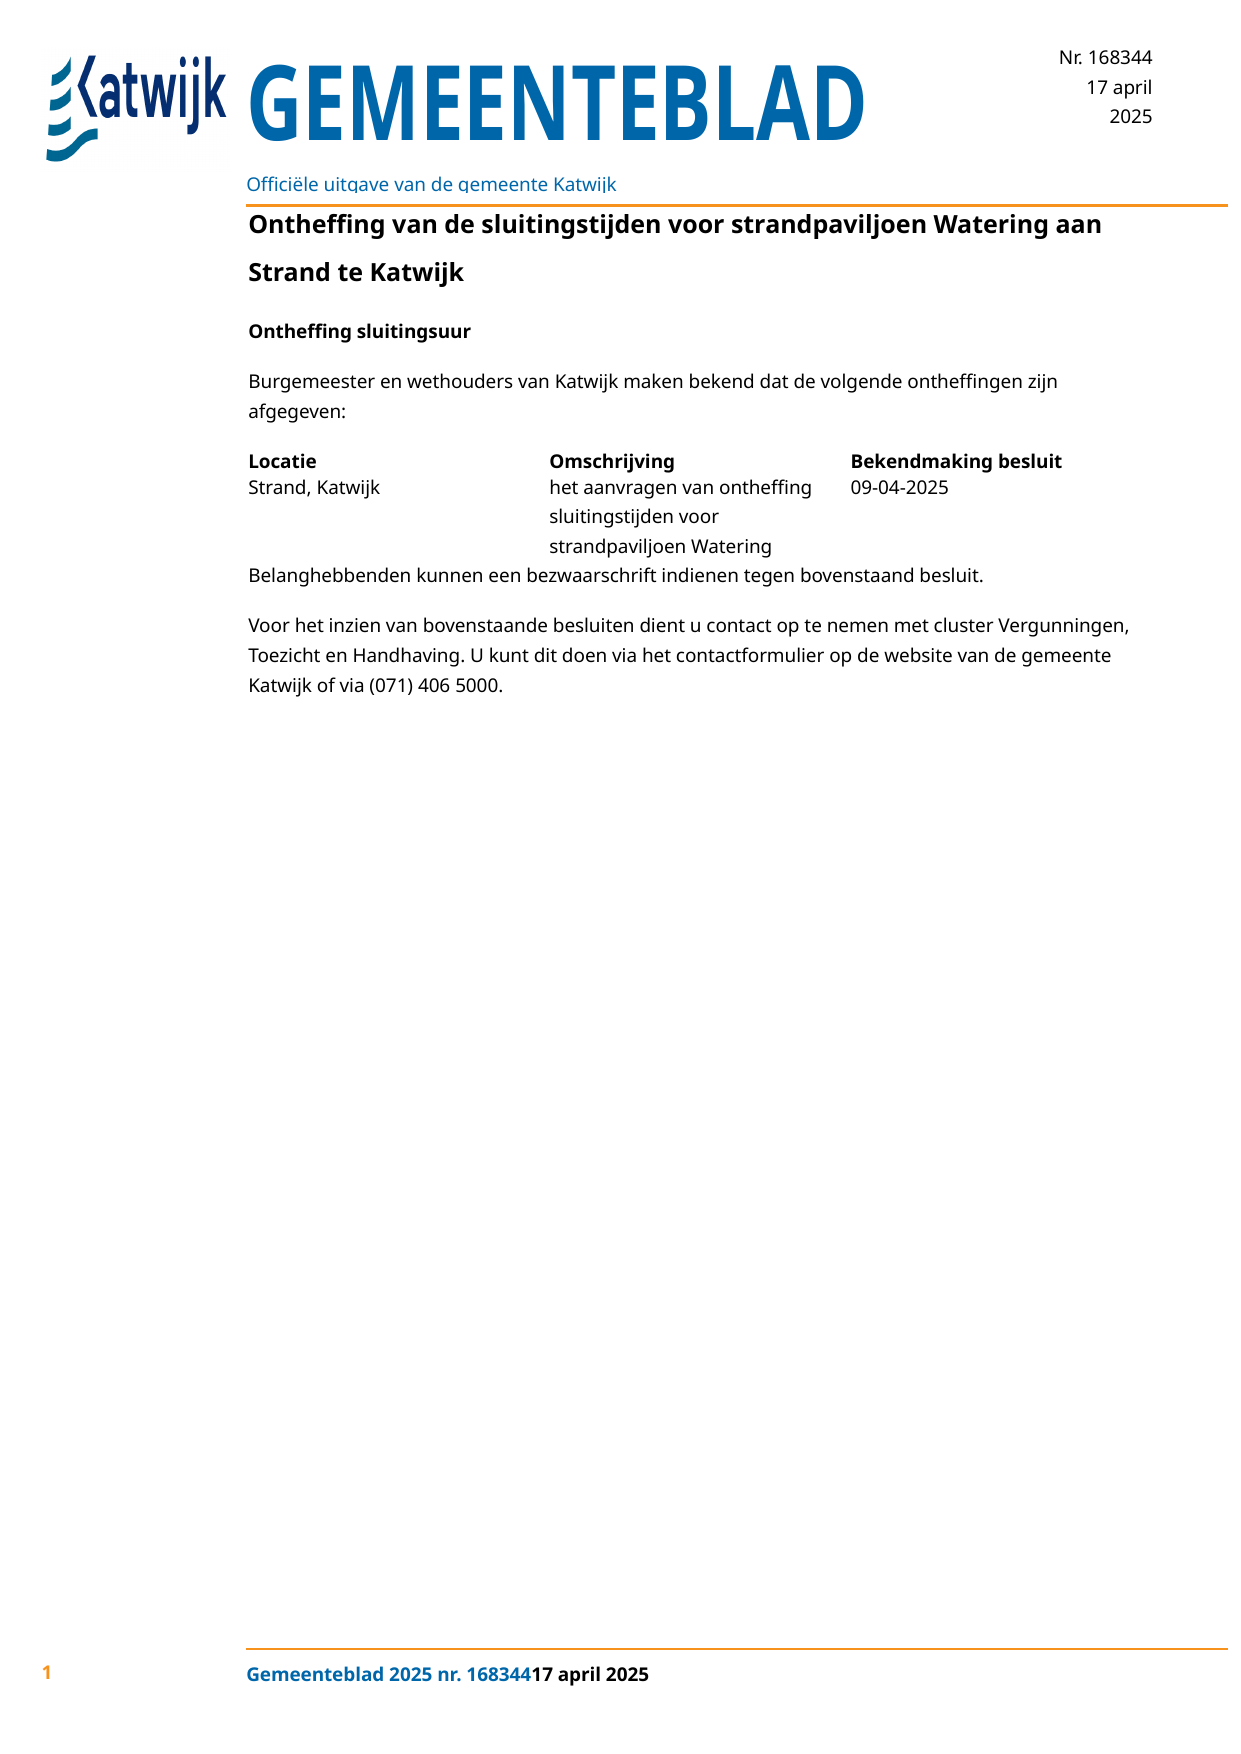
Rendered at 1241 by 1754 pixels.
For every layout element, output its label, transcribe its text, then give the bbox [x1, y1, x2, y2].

text Belanghebbenden kunnen een bezwaarschrift indienen tegen bovenstaand besluit. [248, 562, 1152, 588]
table_cell Strand, Katwijk [248, 474, 549, 559]
table_header Locatie [248, 449, 549, 474]
text Ontheffing sluitingsuur [248, 318, 1152, 344]
text Burgemeester en wethouders van Katwijk maken bekend dat de volgende ontheffingen zijn afgegeven: [248, 368, 1152, 424]
table_header Omschrijving [549, 449, 850, 474]
table_cell het aanvragen van ontheffing sluitingstijden voor strandpaviljoen Watering [549, 474, 850, 559]
table_cell 09-04-2025 [850, 474, 1152, 559]
text Ontheffing van de sluitingstijden voor strandpaviljoen Watering aan Strand te Katwijk [248, 207, 1152, 288]
table_header Bekendmaking besluit [850, 449, 1152, 474]
text Voor het inzien van bovenstaande besluiten dient u contact op te nemen met cluster Vergunningen, Toezicht en Handhaving. U kunt dit doen via het contactformulier op de website van de gemeente Katwijk of via (071) 406 5000. [248, 613, 1152, 698]
picture [41, 47, 231, 172]
